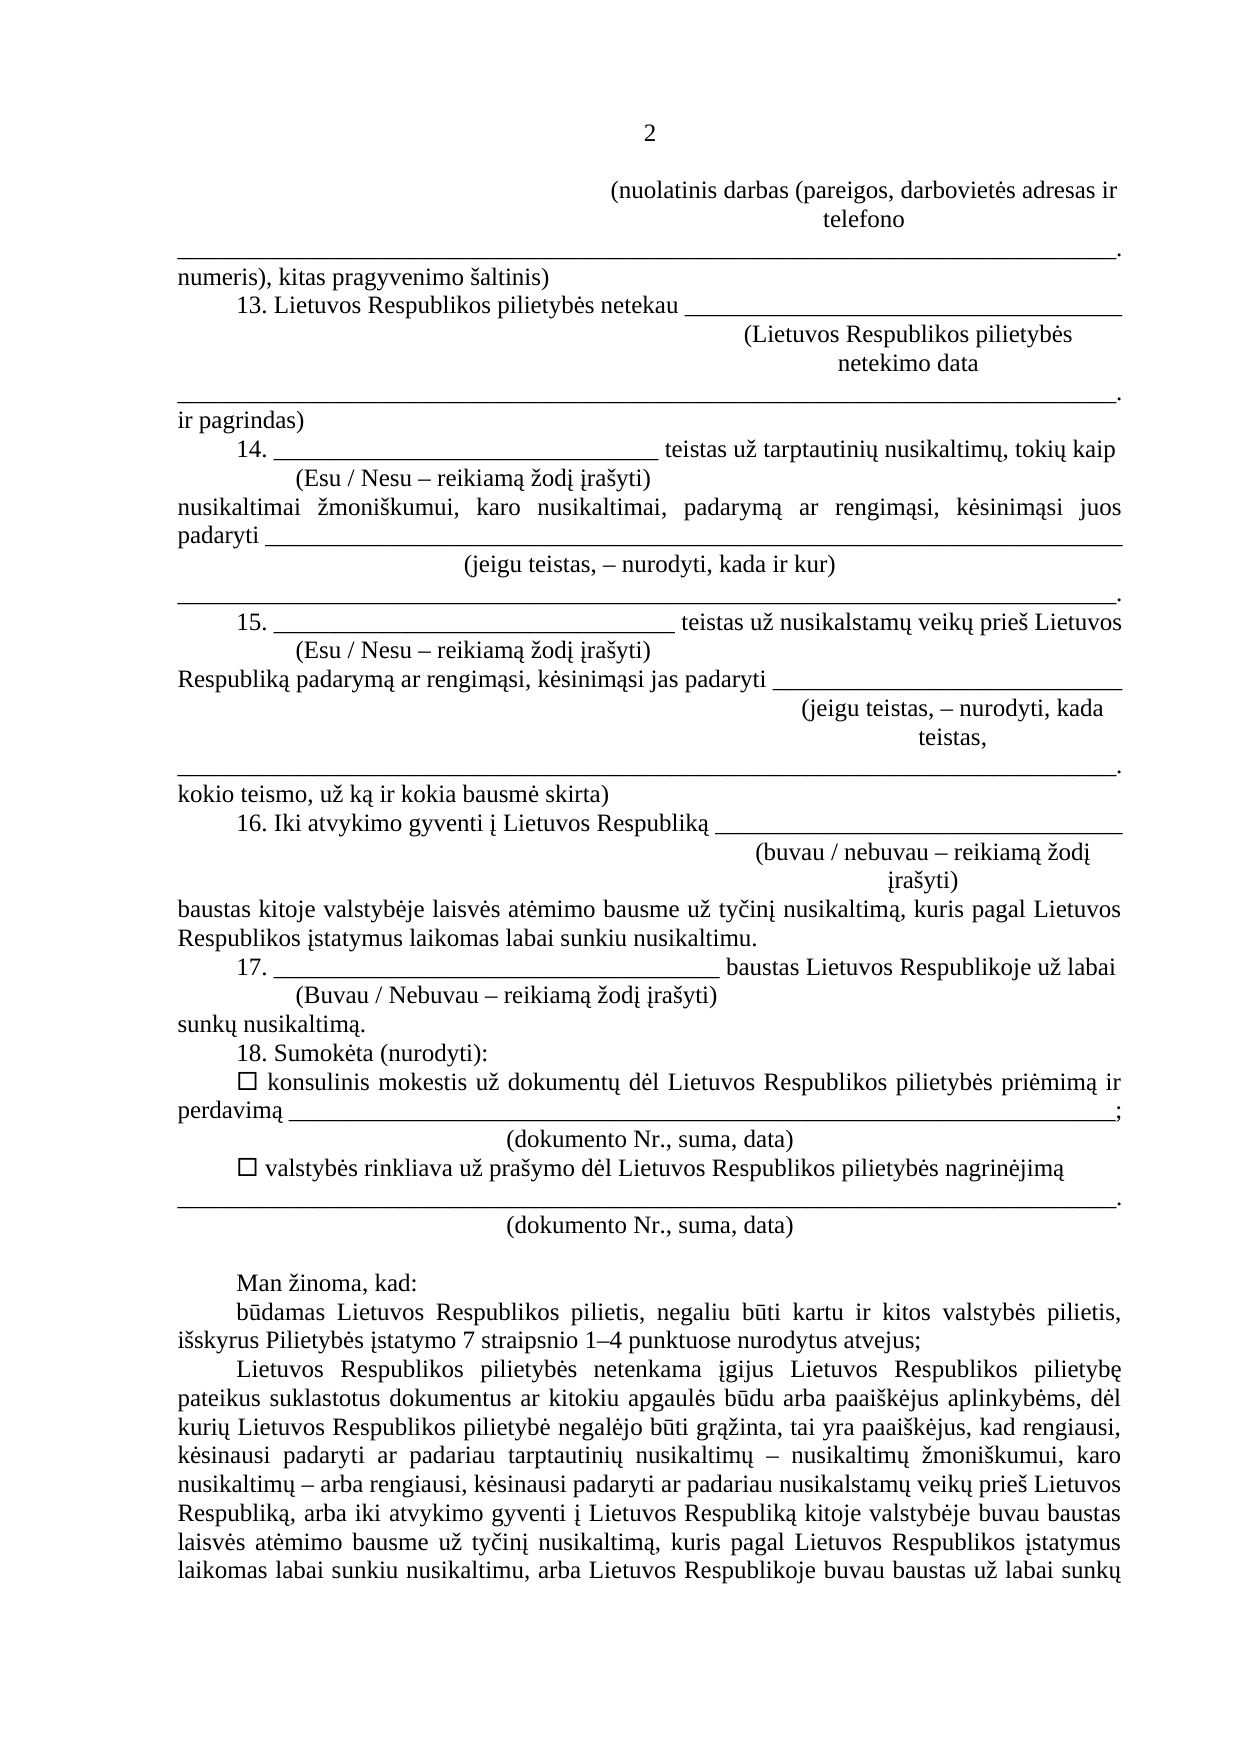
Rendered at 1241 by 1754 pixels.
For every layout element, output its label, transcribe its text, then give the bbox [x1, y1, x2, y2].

text Lietuvos Respublikos pilietybės netenkama įgijus Lietuvos Respublikos pilietybę pateikus suklastotus dokumentus ar kitokiu apgaulės būdu arba paaiškėjus aplinkybėms, dėl kurių Lietuvos Respublikos pilietybė negalėjo būti grąžinta, tai yra paaiškėjus, kad rengiausi, kėsinausi padaryti ar padariau tarptautinių nusikaltimų – nusikaltimų žmoniškumui, karo nusikaltimų – arba rengiausi, kėsinausi padaryti ar padariau nusikalstamų veikų prieš Lietuvos Respubliką, arba iki atvykimo gyventi į Lietuvos Respubliką kitoje valstybėje buvau baustas laisvės atėmimo bausme už tyčinį nusikaltimą, kuris pagal Lietuvos Respublikos įstatymus laikomas labai sunkiu nusikaltimu, arba Lietuvos Respublikoje buvau baustas už labai sunkų [177, 1354, 1122, 1584]
text 14. teistas už tarptautinių nusikaltimų, tokių kaip [177, 434, 1122, 463]
text baustas kitoje valstybėje laisvės atėmimo bausme už tyčinį nusikaltimą, kuris pagal Lietuvos Respublikos įstatymus laikomas labai sunkiu nusikaltimu. [177, 894, 1122, 952]
text [] valstybės rinkliava už prašymo dėl Lietuvos Respublikos pilietybės nagrinėjimą [177, 1153, 1122, 1182]
text sunkų nusikaltimą. [177, 1009, 1122, 1038]
text ir pagrindas) [177, 406, 1122, 434]
text numeris), kitas pragyvenimo šaltinis) [177, 262, 1122, 291]
text 13. Lietuvos Respublikos pilietybės netekau [177, 291, 1122, 319]
text _ . [177, 578, 1122, 607]
text 17. baustas Lietuvos Respublikoje už labai [177, 952, 1122, 981]
text (jeigu teistas, – nurodyti, kada ir kur) [177, 549, 1122, 578]
text (Esu / Nesu – reikiamą žodį įrašyti) [177, 636, 1122, 664]
text (Buvau / Nebuvau – reikiamą žodį įrašyti) [177, 981, 1122, 1009]
text būdamas Lietuvos Respublikos pilietis, negaliu būti kartu ir kitos valstybės pilietis, išskyrus Pilietybės įstatymo 7 straipsnio 1–4 punktuose nurodytus atvejus; [177, 1297, 1122, 1354]
text 16. Iki atvykimo gyventi į Lietuvos Respubliką [177, 808, 1122, 837]
text _ . [177, 377, 1122, 406]
text kokio teismo, už ką ir kokia bausmė skirta) [177, 779, 1122, 808]
text Man žinoma, kad: [177, 1268, 1122, 1297]
text _ . [177, 751, 1122, 779]
text [] konsulinis mokestis už dokumentų dėl Lietuvos Respublikos pilietybės priėmimą ir perdavimą ; [177, 1067, 1122, 1124]
text nusikaltimai žmoniškumui, karo nusikaltimai, padarymą ar rengimąsi, kėsinimąsi juos padaryti [177, 492, 1122, 549]
text (Esu / Nesu – reikiamą žodį įrašyti) [177, 463, 1122, 492]
text (buvau / nebuvau – reikiamą žodį įrašyti) [723, 837, 1122, 894]
text (nuolatinis darbas (pareigos, darbovietės adresas ir telefono [605, 176, 1122, 233]
text (dokumento Nr., suma, data) [177, 1211, 1122, 1239]
text (Lietuvos Respublikos pilietybės netekimo data [694, 319, 1122, 377]
text _ . [177, 1182, 1122, 1211]
text _ . [177, 233, 1122, 262]
text (dokumento Nr., suma, data) [177, 1124, 1122, 1153]
text (jeigu teistas, – nurodyti, kada teistas, [783, 693, 1122, 751]
text 15. teistas už nusikalstamų veikų prieš Lietuvos [177, 607, 1122, 636]
text Respubliką padarymą ar rengimąsi, kėsinimąsi jas padaryti [177, 664, 1122, 693]
text 18. Sumokėta (nurodyti): [177, 1038, 1122, 1067]
